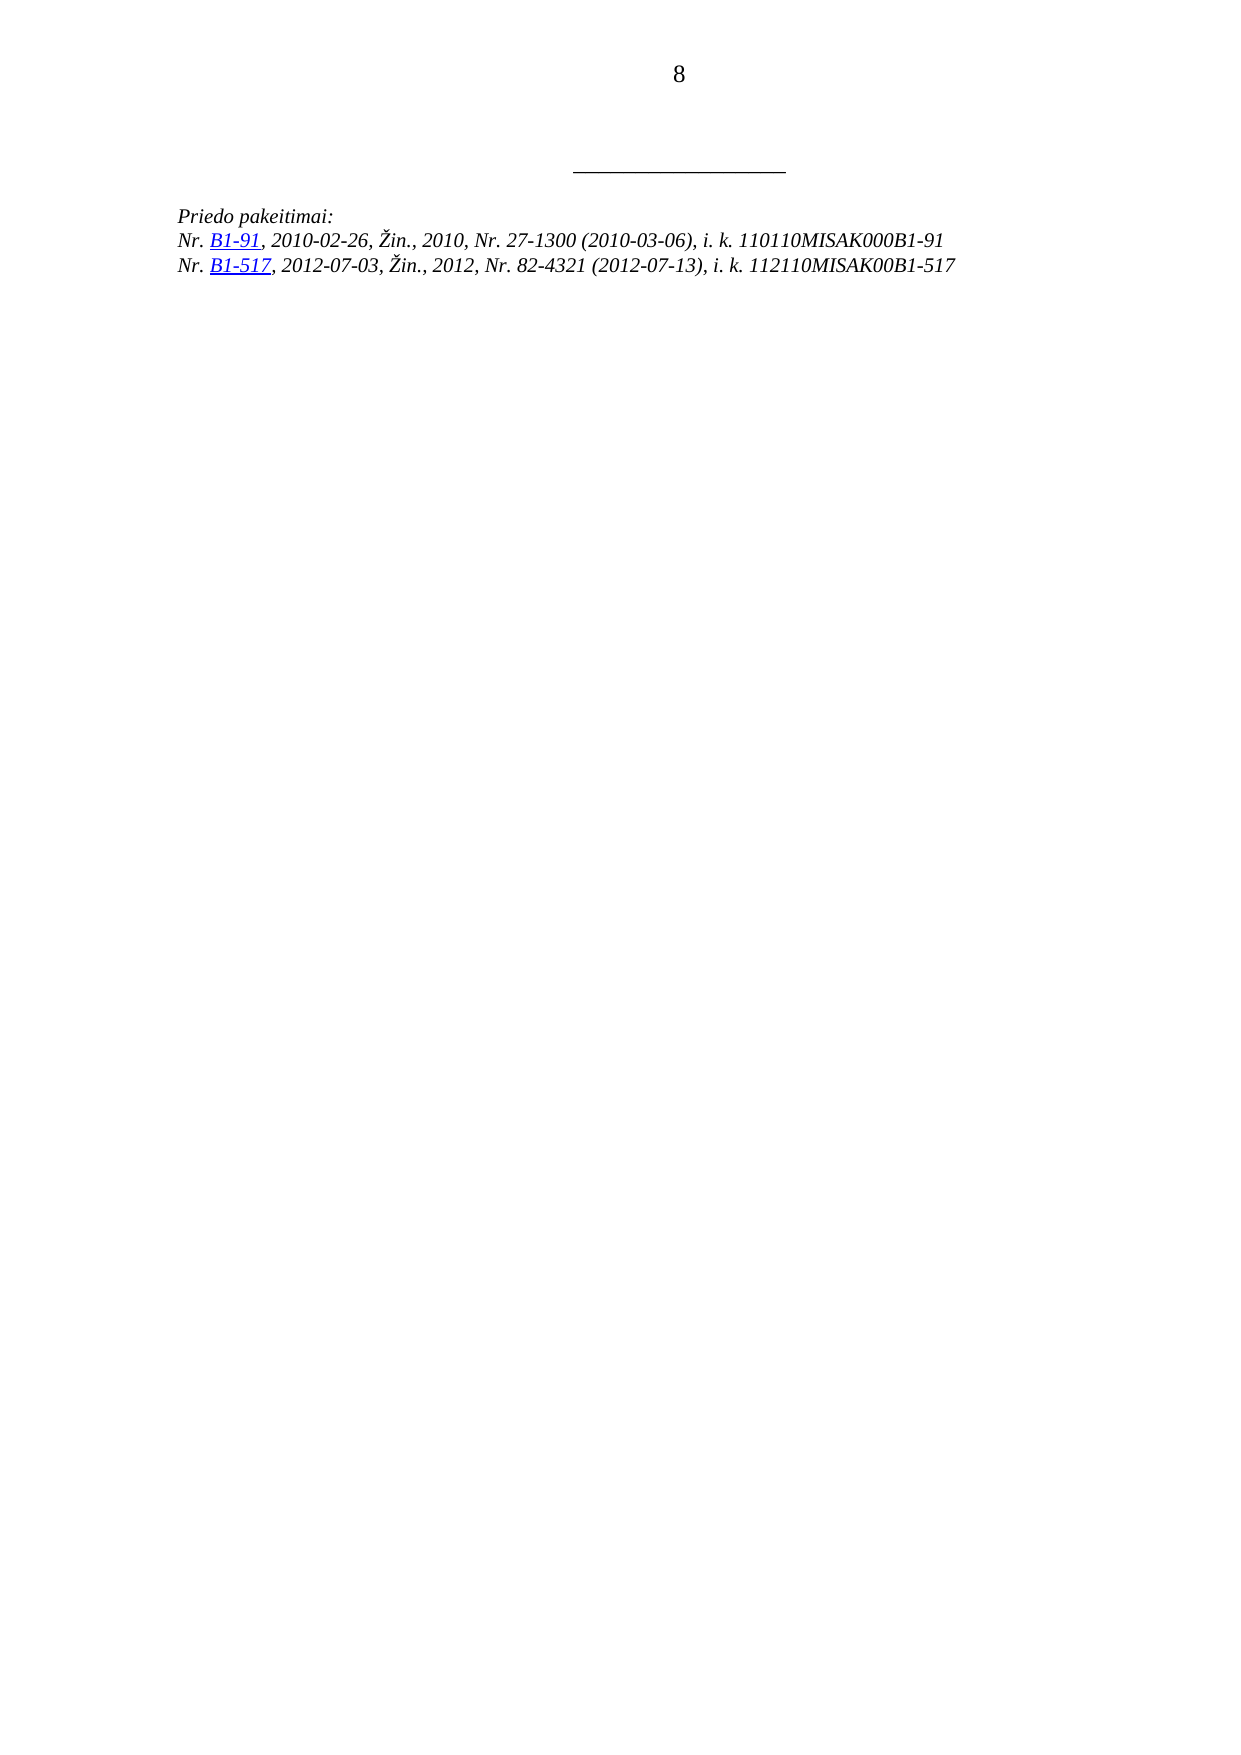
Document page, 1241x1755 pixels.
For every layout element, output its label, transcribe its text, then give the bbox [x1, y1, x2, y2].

text Nr. B1-517, 2012-07-03, Žin., 2012, Nr. 82-4321 (2012-07-13), i. k. 112110MISAK00B1-517 [177, 252, 1181, 277]
text Nr. B1-91, 2010-02-26, Žin., 2010, Nr. 27-1300 (2010-03-06), i. k. 110110MISAK000B1-91 [177, 228, 1181, 252]
text _________________ [177, 147, 1181, 176]
text Priedo pakeitimai: [177, 204, 1181, 228]
